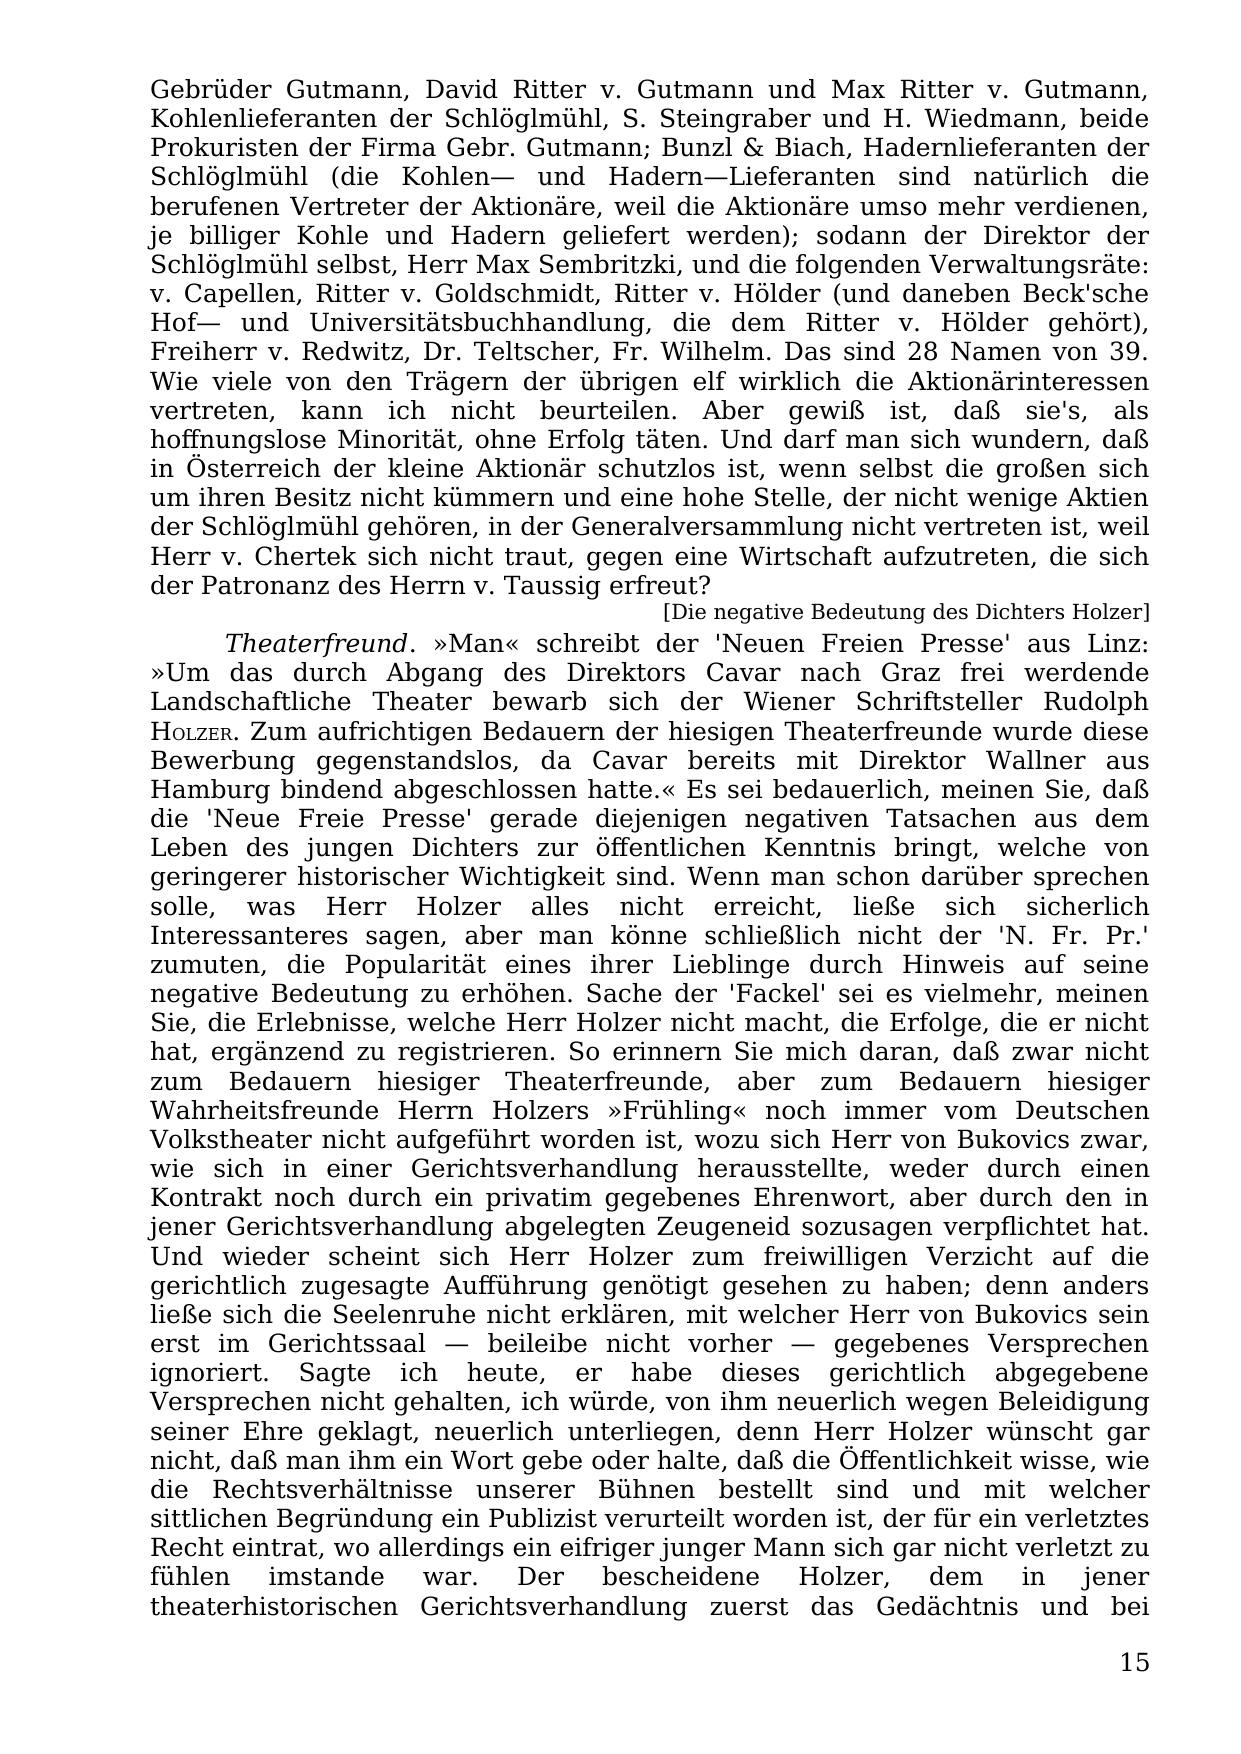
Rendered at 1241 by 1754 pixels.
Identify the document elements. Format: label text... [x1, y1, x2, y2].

text Gebrüder Gutmann, David Ritter v. Gutmann und Max Ritter v. Gutmann, Kohlenlieferanten der Schlöglmühl, S. Steingraber und H. Wiedmann, beide Prokuristen der Firma Gebr. Gutmann; Bunzl & Biach, Hadernlieferanten der Schlöglmühl (die Kohlen— und Hadern—Lieferanten sind natürlich die berufenen Vertreter der Aktionäre, weil die Aktionäre umso mehr verdienen, je billiger Kohle und Hadern geliefert werden); sodann der Direktor der Schlöglmühl selbst, Herr Max Sembritzki, und die folgenden Verwaltungsräte: v. Capellen, Ritter v. Goldschmidt, Ritter v. Hölder (und daneben Beck'sche Hof— und Universitätsbuchhandlung, die dem Ritter v. Hölder gehört), Freiherr v. Redwitz, Dr. Teltscher, Fr. Wilhelm. Das sind 28 Namen von 39. Wie viele von den Trägern der übrigen elf wirklich die Aktionärinteressen vertreten, kann ich nicht beurteilen. Aber gewiß ist, daß sie's, als hoffnungslose Minorität, ohne Erfolg täten. Und darf man sich wundern, daß in Österreich der kleine Aktionär schutzlos ist, wenn selbst die großen sich um ihren Besitz nicht kümmern und eine hohe Stelle, der nicht wenige Aktien der Schlöglmühl gehören, in der Generalversammlung nicht vertreten ist, weil Herr v. Chertek sich nicht traut, gegen eine Wirtschaft aufzutreten, die sich der Patronanz des Herrn v. Taussig erfreut? [150, 75, 1151, 600]
text Theaterfreund. »Man« schreibt der 'Neuen Freien Presse' aus Linz: »Um das durch Abgang des Direktors Cavar nach Graz frei werdende Landschaftliche Theater bewarb sich der Wiener Schriftsteller Rudolph Holzer. Zum aufrichtigen Bedauern der hiesigen Theaterfreunde wurde diese Bewerbung gegenstandslos, da Cavar bereits mit Direktor Wallner aus Hamburg bindend abgeschlossen hatte.« Es sei bedauerlich, meinen Sie, daß die 'Neue Freie Presse' gerade diejenigen negativen Tatsachen aus dem Leben des jungen Dichters zur öffentlichen Kenntnis bringt, welche von geringerer historischer Wichtigkeit sind. Wenn man schon darüber sprechen solle, was Herr Holzer alles nicht erreicht, ließe sich sicherlich Interessanteres sagen, aber man könne schließlich nicht der 'N. Fr. Pr.' zumuten, die Popularität eines ihrer Lieblinge durch Hinweis auf seine negative Bedeutung zu erhöhen. Sache der 'Fackel' sei es vielmehr, meinen Sie, die Erlebnisse, welche Herr Holzer nicht macht, die Erfolge, die er nicht hat, ergänzend zu registrieren. So erinnern Sie mich daran, daß zwar nicht zum Bedauern hiesiger Theaterfreunde, aber zum Bedauern hiesiger Wahrheitsfreunde Herrn Holzers »Frühling« noch immer vom Deutschen Volkstheater nicht aufgeführt worden ist, wozu sich Herr von Bukovics zwar, wie sich in einer Gerichtsverhandlung herausstellte, weder durch einen Kontrakt noch durch ein privatim gegebenes Ehrenwort, aber durch den in jener Gerichtsverhandlung abgelegten Zeugeneid sozusagen verpflichtet hat. Und wieder scheint sich Herr Holzer zum freiwilligen Verzicht auf die gerichtlich zugesagte Aufführung genötigt gesehen zu haben; denn anders ließe sich die Seelenruhe nicht erklären, mit welcher Herr von Bukovics sein erst im Gerichtssaal — beileibe nicht vorher — gegebenes Versprechen ignoriert. Sagte ich heute, er habe dieses gerichtlich abgegebene Versprechen nicht gehalten, ich würde, von ihm neuerlich wegen Beleidigung seiner Ehre geklagt, neuerlich unterliegen, denn Herr Holzer wünscht gar nicht, daß man ihm ein Wort gebe oder halte, daß die Öffentlichkeit wisse, wie die Rechtsverhältnisse unserer Bühnen bestellt sind und mit welcher sittlichen Begründung ein Publizist verurteilt worden ist, der für ein verletztes Recht eintrat, wo allerdings ein eifriger junger Mann sich gar nicht verletzt zu fühlen imstande war. Der bescheidene Holzer, dem in jener theaterhistorischen Gerichtsverhandlung zuerst das Gedächtnis und bei [150, 624, 1151, 1621]
text [Die negative Bedeutung des Dichters Holzer] [150, 600, 1151, 624]
